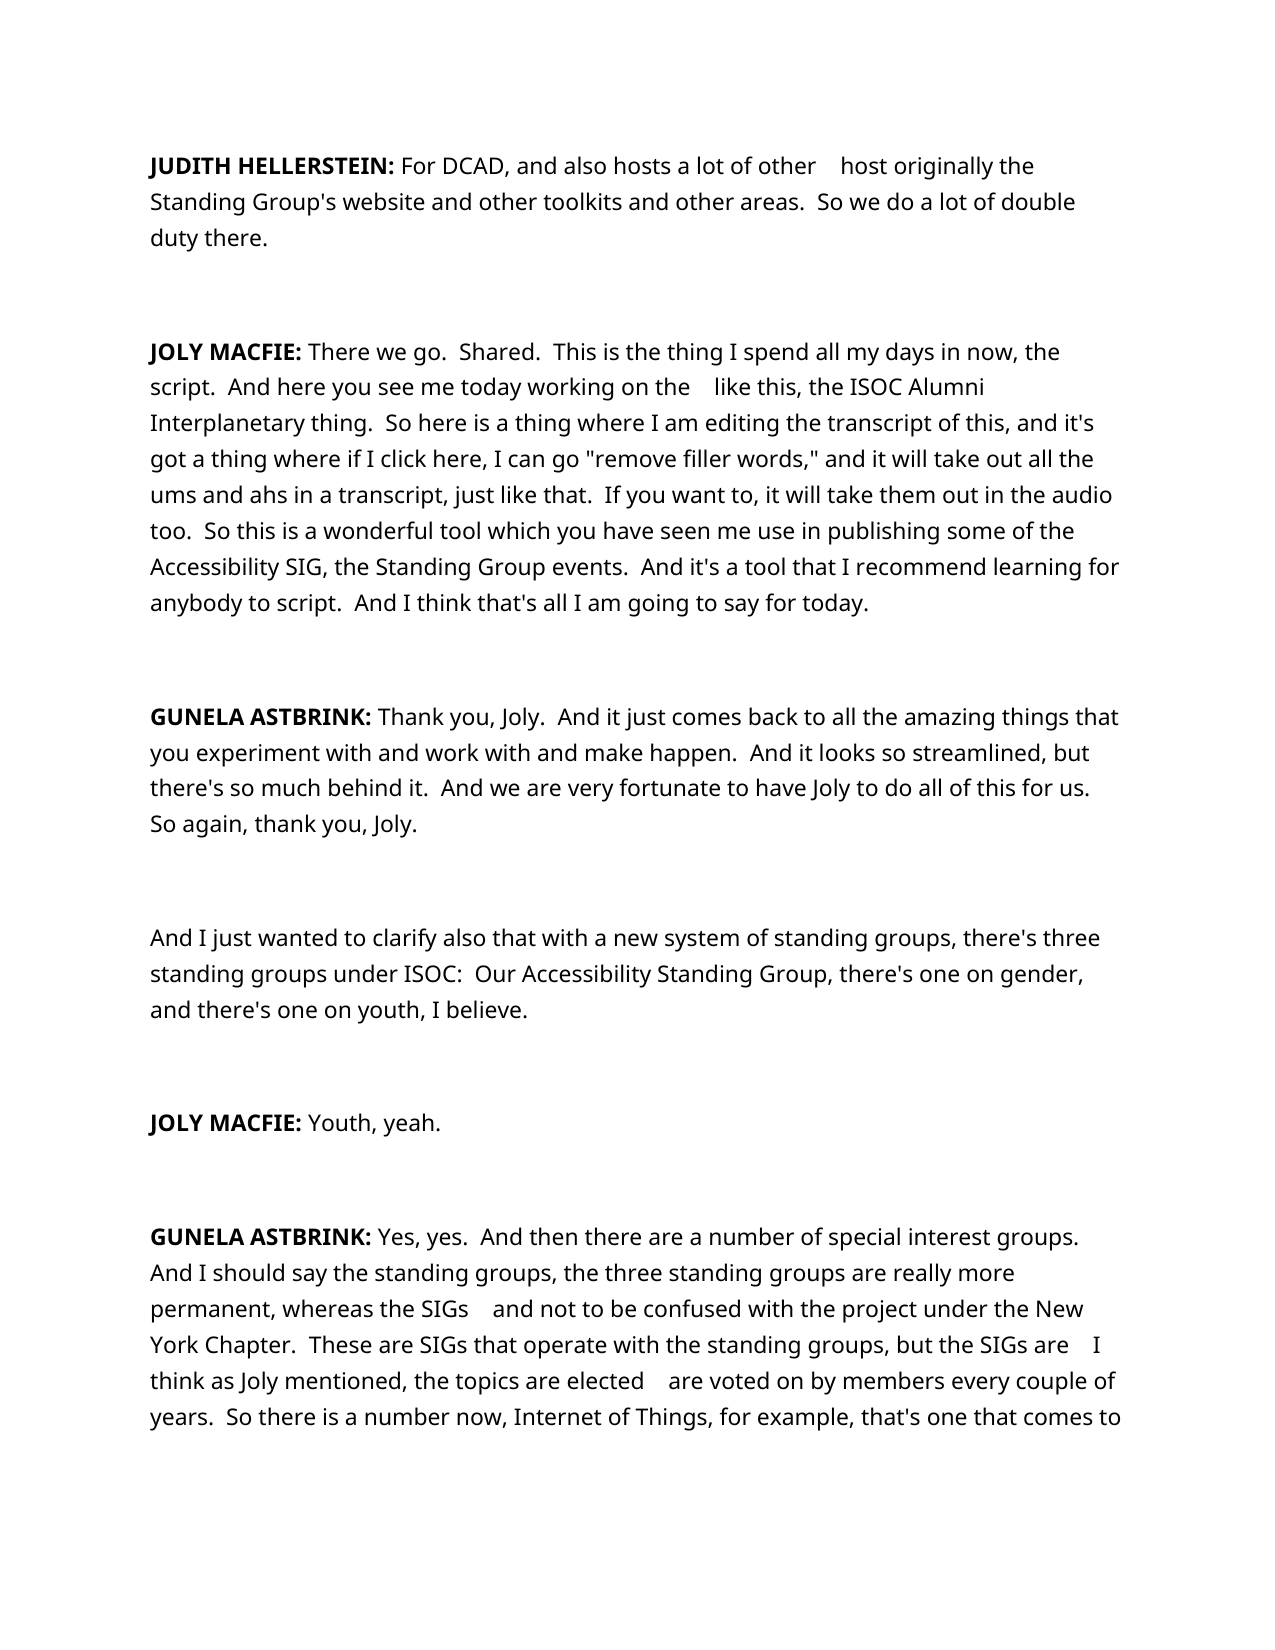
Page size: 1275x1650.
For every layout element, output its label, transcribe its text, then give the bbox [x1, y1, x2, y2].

text GUNELA ASTBRINK: Yes, yes. And then there are a number of special interest groups. And I should say the standing groups, the three standing groups are really more permanent, whereas the SIGs and not to be confused with the project under the New York Chapter. These are SIGs that operate with the standing groups, but the SIGs are I think as Joly mentioned, the topics are elected are voted on by members every couple of years. So there is a number now, Internet of Things, for example, that's one that comes to [150, 1221, 1125, 1432]
text And I just wanted to clarify also that with a new system of standing groups, there's three standing groups under ISOC: Our Accessibility Standing Group, there's one on gender, and there's one on youth, I believe. [150, 922, 1125, 1025]
text JOLY MACFIE: Youth, yeah. [150, 1107, 1125, 1138]
text JUDITH HELLERSTEIN: For DCAD, and also hosts a lot of other host originally the Standing Group's website and other toolkits and other areas. So we do a lot of double duty there. [150, 150, 1125, 253]
text GUNELA ASTBRINK: Thank you, Joly. And it just comes back to all the amazing things that you experiment with and work with and make happen. And it looks so streamlined, but there's so much behind it. And we are very fortunate to have Joly to do all of this for us. So again, thank you, Joly. [150, 701, 1125, 839]
text JOLY MACFIE: There we go. Shared. This is the thing I spend all my days in now, the script. And here you see me today working on the like this, the ISOC Alumni Interplanetary thing. So here is a thing where I am editing the transcript of this, and it's got a thing where if I click here, I can go "remove filler words," and it will take out all the ums and ahs in a transcript, just like that. If you want to, it will take them out in the audio too. So this is a wonderful tool which you have seen me use in publishing some of the Accessibility SIG, the Standing Group events. And it's a tool that I recommend learning for anybody to script. And I think that's all I am going to say for today. [150, 335, 1125, 618]
